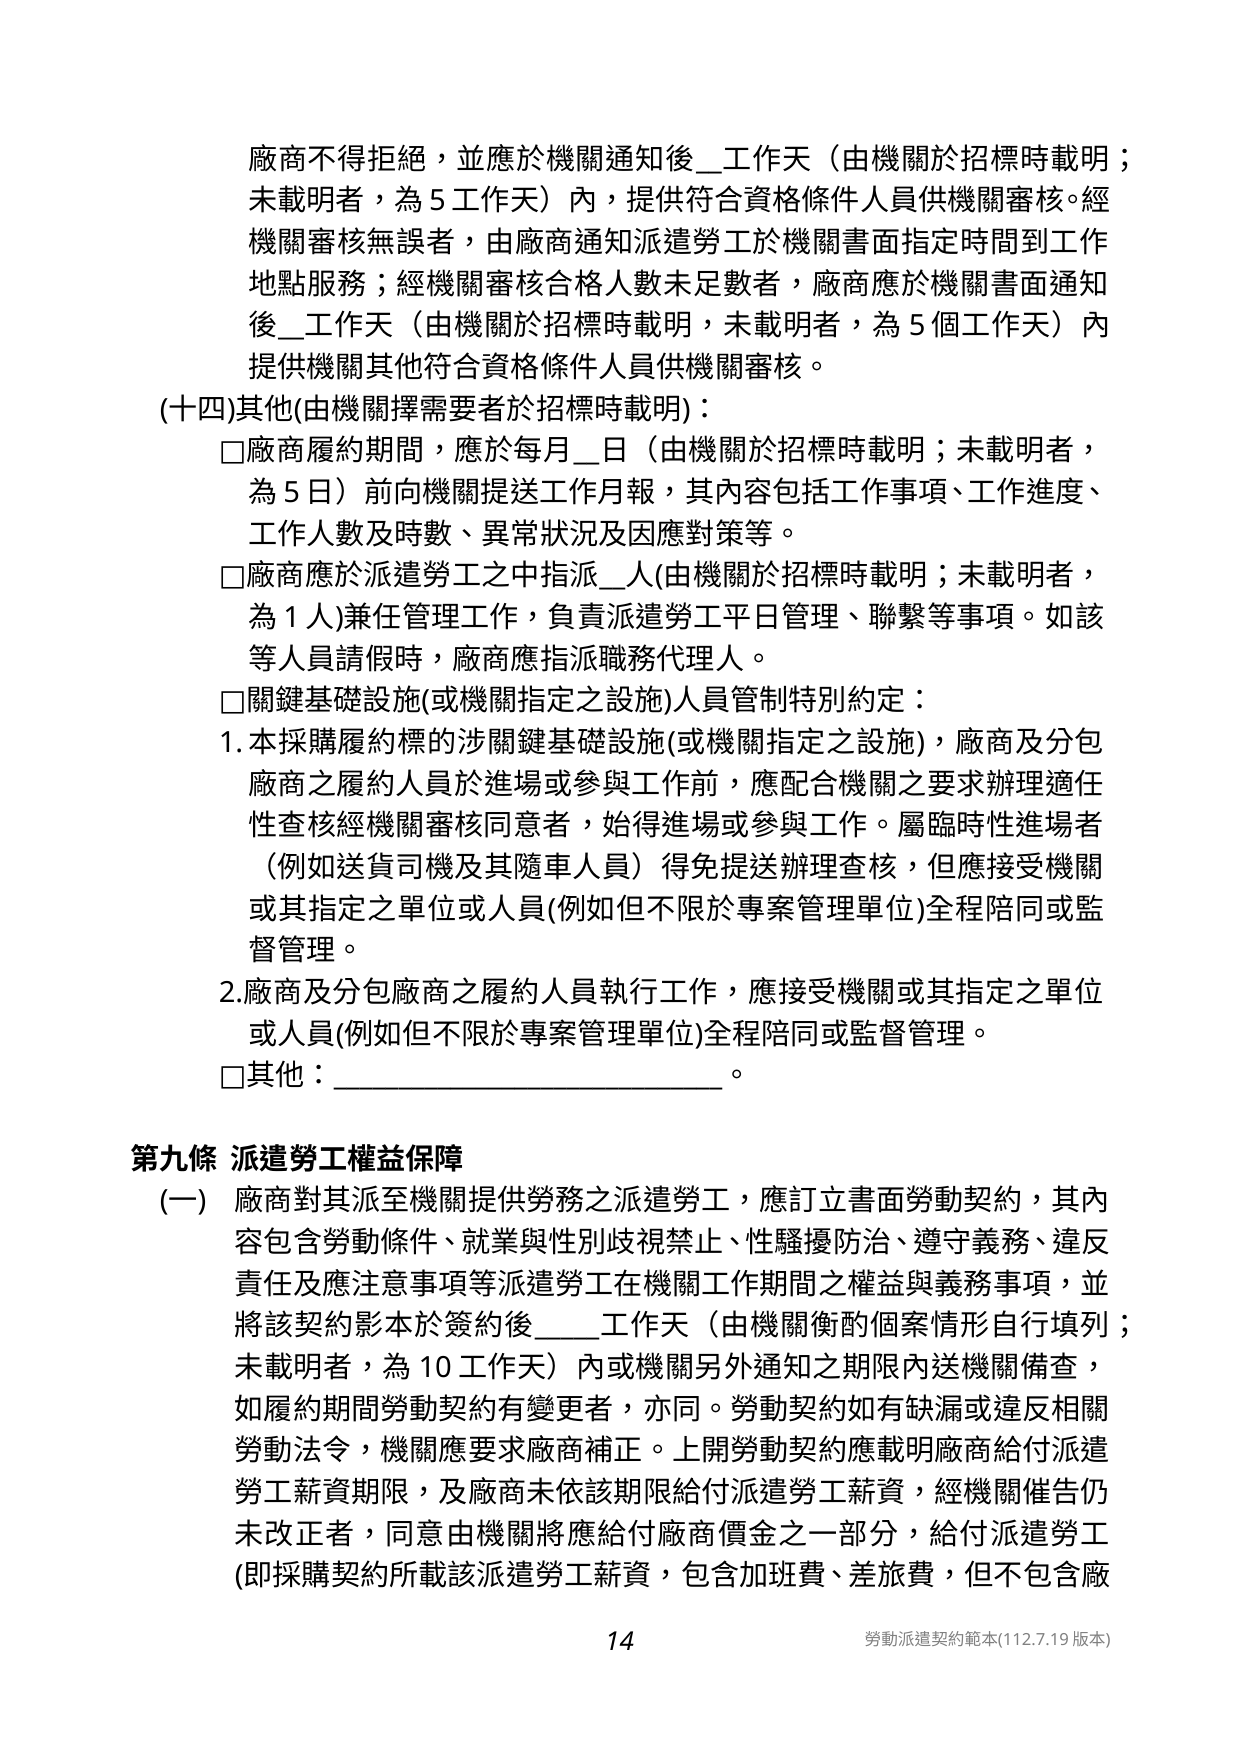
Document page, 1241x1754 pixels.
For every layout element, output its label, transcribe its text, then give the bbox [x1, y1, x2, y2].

text 第九條 派遣勞工權益保障 [130, 1136, 1110, 1177]
text (十四)其他(由機關擇需要者於招標時載明)： [159, 386, 1110, 427]
text (十三)派遣勞工對於所應履約之工作有不適任之情形者，機關得要求更換，廠商不得拒絕，並應於機關通知後__工作天（由機關於招標時載明；未載明者，為5工作天）內，提供符合資格條件人員供機關審核。經機關審核無誤者，由廠商通知派遣勞工於機關書面指定時間到工作地點服務；經機關審核合格人數未足數者，廠商應於機關書面通知後__工作天（由機關於招標時載明，未載明者，為5個工作天）內提供機關其他符合資格條件人員供機關審核。 [159, 136, 1110, 386]
text □其他：______________________________。 [218, 1052, 1104, 1094]
list 廠商對其派至機關提供勞務之派遣勞工，應訂立書面勞動契約，其內容包含勞動條件、就業與性別歧視禁止、性騷擾防治、遵守義務、違反責任及應注意事項等派遣勞工在機關工作期間之權益與義務事項，並將該契約影本於簽約後_____工作天（由機關衡酌個案情形自行填列；未載明者，為10工作天）內或機關另外通知之期限內送機關備查，如履約期間勞動契約有變更者，亦同。勞動契約如有缺漏或違反相關勞動法令，機關應要求廠商補正。上開勞動契約應載明廠商給付派遣勞工薪資期限，及廠商未依該期限給付派遣勞工薪資，經機關催告仍未改正者，同意由機關將應給付廠商價金之一部分，給付派遣勞工(即採購契約所載該派遣勞工薪資，包含加班費、差旅費，但不包含廠商及派遣勞工負擔之勞工保險費、勞工職業災害保險費、積欠工資墊償基金、勞工退休金、健保費及稅捐等費用)。 [159, 1177, 1110, 1594]
text 2.廠商及分包廠商之履約人員執行工作，應接受機關或其指定之單位或人員(例如但不限於專案管理單位)全程陪同或監督管理。 [218, 969, 1104, 1052]
text □關鍵基礎設施(或機關指定之設施)人員管制特別約定： [218, 677, 1104, 719]
text □廠商履約期間，應於每月__日（由機關於招標時載明；未載明者，為5日）前向機關提送工作月報，其內容包括工作事項、工作進度、工作人數及時數、異常狀況及因應對策等。 [218, 427, 1104, 552]
text 1. 本採購履約標的涉關鍵基礎設施(或機關指定之設施)，廠商及分包廠商之履約人員於進場或參與工作前，應配合機關之要求辦理適任性查核經機關審核同意者，始得進場或參與工作。屬臨時性進場者（例如送貨司機及其隨車人員）得免提送辦理查核，但應接受機關或其指定之單位或人員(例如但不限於專案管理單位)全程陪同或監督管理。 [218, 719, 1104, 969]
text □廠商應於派遣勞工之中指派__人(由機關於招標時載明；未載明者，為1人)兼任管理工作，負責派遣勞工平日管理、聯繫等事項。如該等人員請假時，廠商應指派職務代理人。 [218, 552, 1104, 677]
